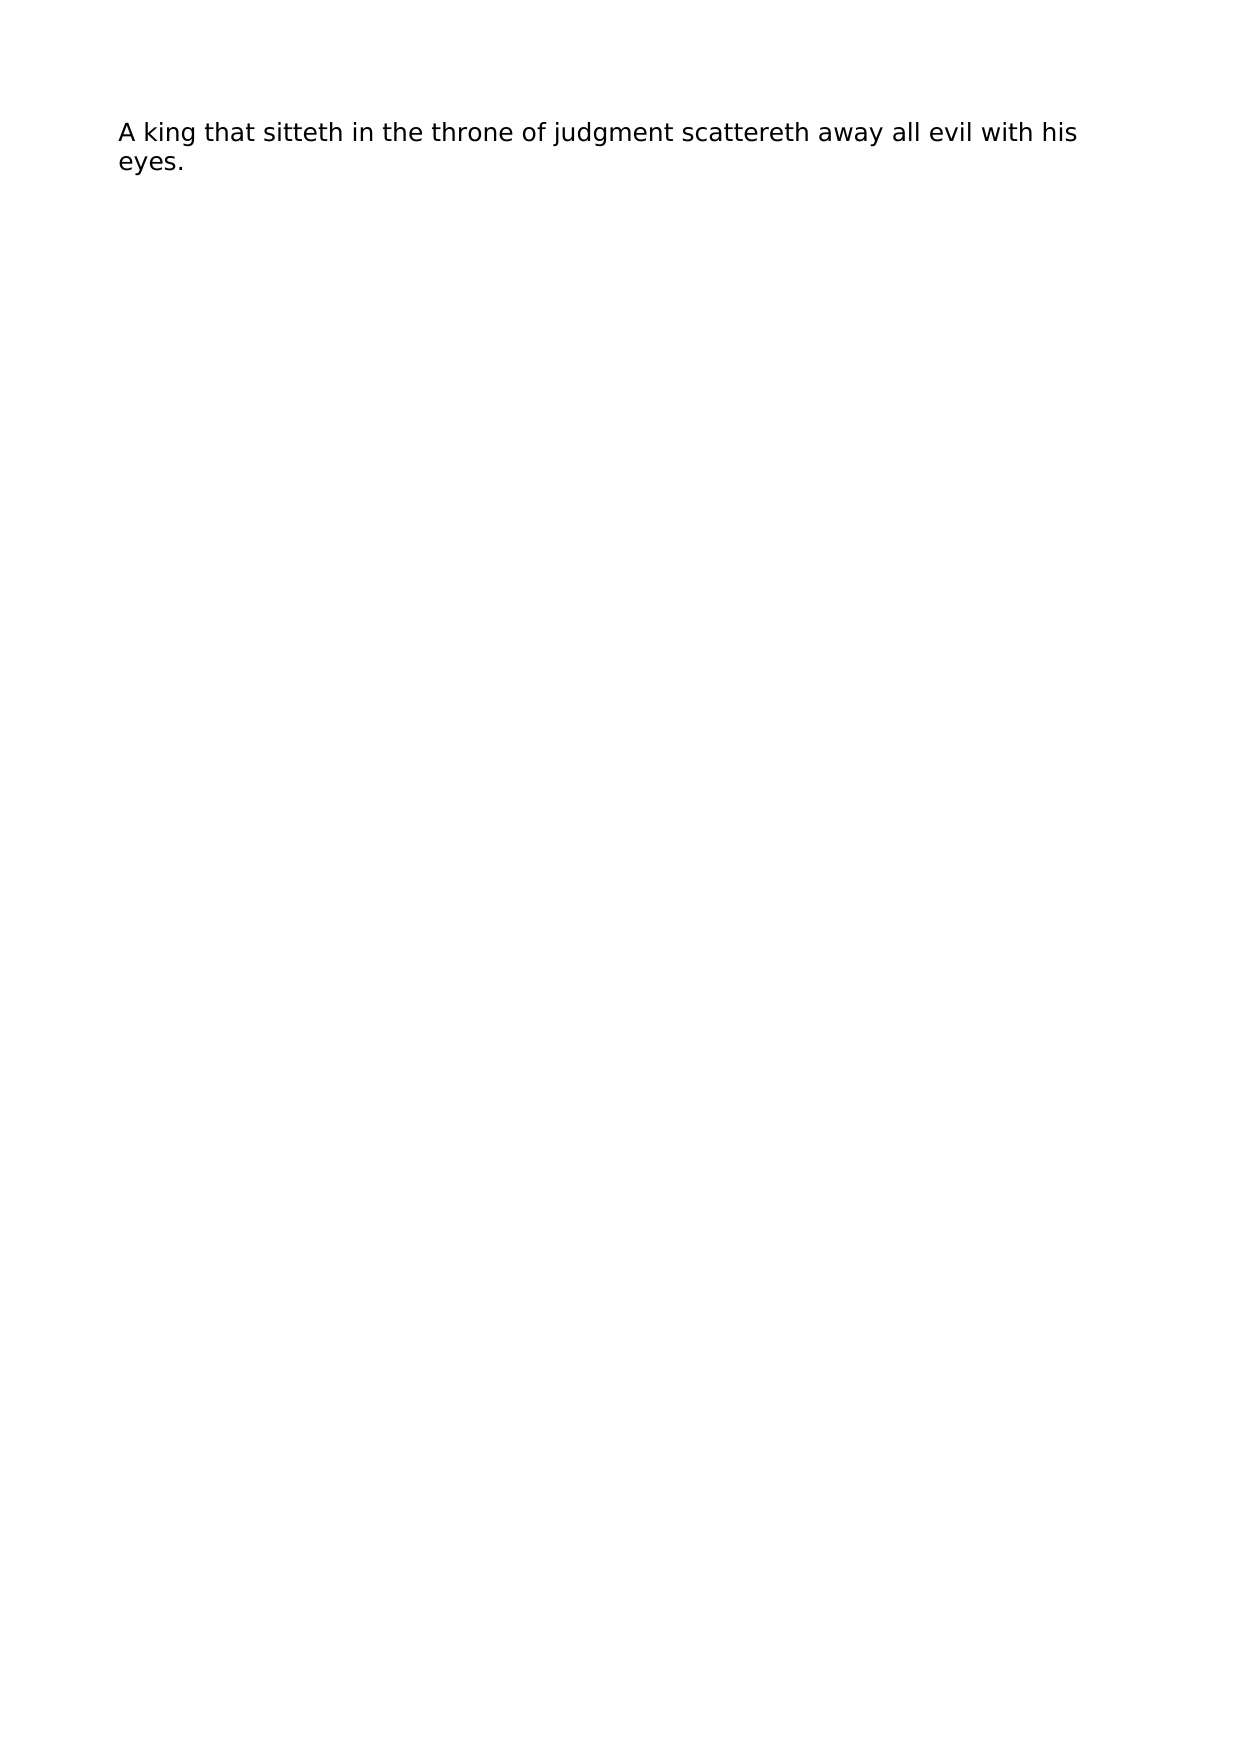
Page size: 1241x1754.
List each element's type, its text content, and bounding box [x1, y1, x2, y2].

text A king that sitteth in the throne of judgment scattereth away all evil with his eyes. [118, 118, 1122, 176]
